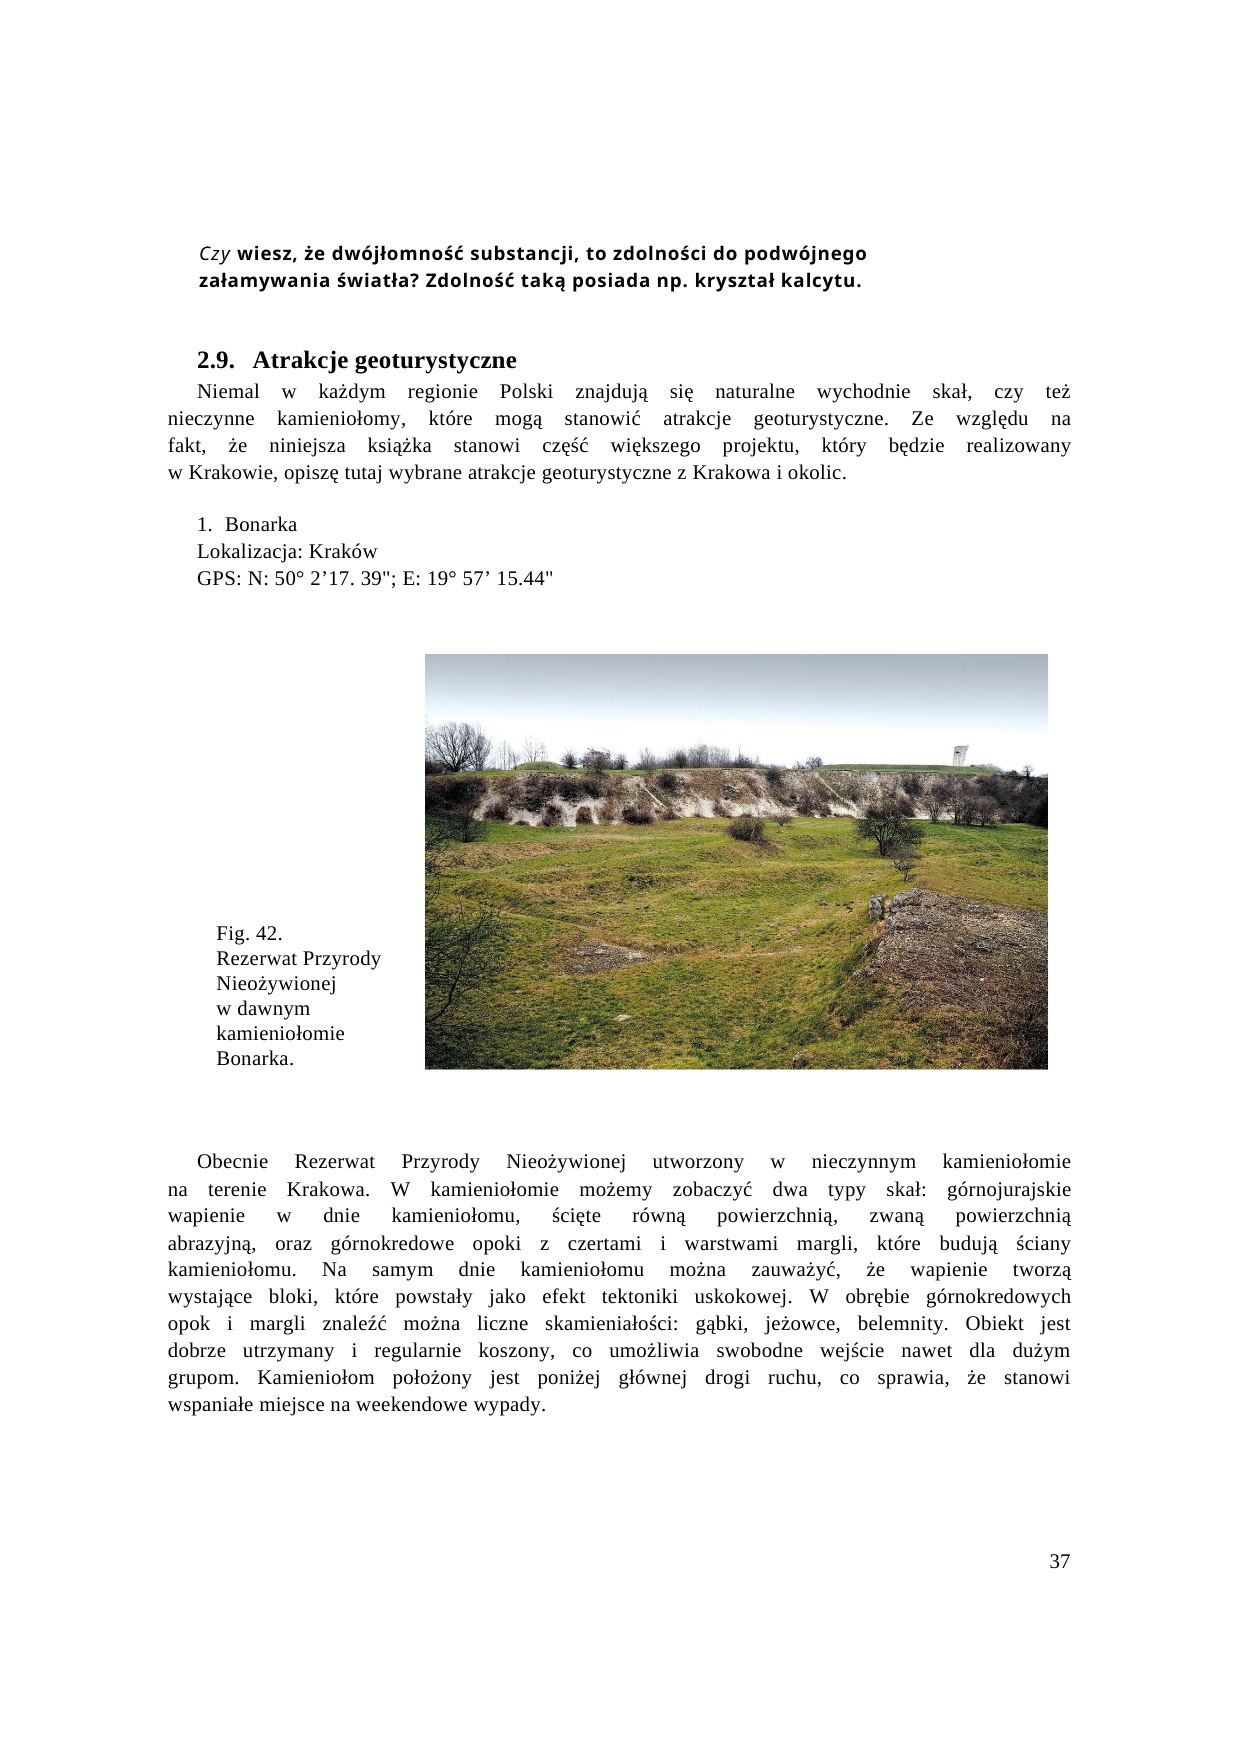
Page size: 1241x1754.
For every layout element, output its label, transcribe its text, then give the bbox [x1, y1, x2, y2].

text Lokalizacja: Kraków [168, 537, 1075, 564]
list Bonarka [168, 510, 1075, 537]
text Obecnie Rezerwat Przyrody Nieożywionej utworzony w nieczynnym kamieniołomie na terenie Krakowa. W kamieniołomie możemy zobaczyć dwa typy skał: górnojurajskie wapienie w dnie kamieniołomu, ścięte równą powierzchnią, zwaną powierzchnią abrazyjną, oraz górnokredowe opoki z czertami i warstwami margli, które budują ściany kamieniołomu. Na samym dnie kamieniołomu można zauważyć, że wapienie tworzą wystające bloki, które powstały jako efekt tektoniki uskokowej. W obrębie górnokredowych opok i margli znaleźć można liczne skamieniałości: gąbki, jeżowce, belemnity. Obiekt jest dobrze utrzymany i regularnie koszony, co umożliwia swobodne wejście nawet dla dużym grupom. Kamieniołom położony jest poniżej głównej drogi ruchu, co sprawia, że stanowi wspaniałe miejsce na weekendowe wypady. [168, 1147, 1073, 1417]
subtitle Czy wiesz, że dwójłomność substancji, to zdolności do podwójnego załamywania światła? Zdolność taką posiada np. kryształ kalcytu. [199, 238, 1044, 293]
picture [425, 654, 1049, 1070]
text Niemal w każdym regionie Polski znajdują się naturalne wychodnie skał, czy też nieczynne kamieniołomy, które mogą stanowić atrakcje geoturystyczne. Ze względu na fakt, że niniejsza książka stanowi część większego projektu, który będzie realizowany w Krakowie, opiszę tutaj wybrane atrakcje geoturystyczne z Krakowa i okolic. [168, 377, 1073, 485]
text 37 [1049, 1551, 1070, 1572]
text Rezerwat Przyrody Nieożywionej w dawnym kamieniołomie Bonarka. [216, 945, 393, 1070]
subtitle Atrakcje geoturystyczne [168, 348, 1075, 373]
text Fig. 42. [216, 920, 393, 945]
text GPS: N: 50° 2’17. 39"; E: 19° 57’ 15.44" [168, 564, 1075, 591]
